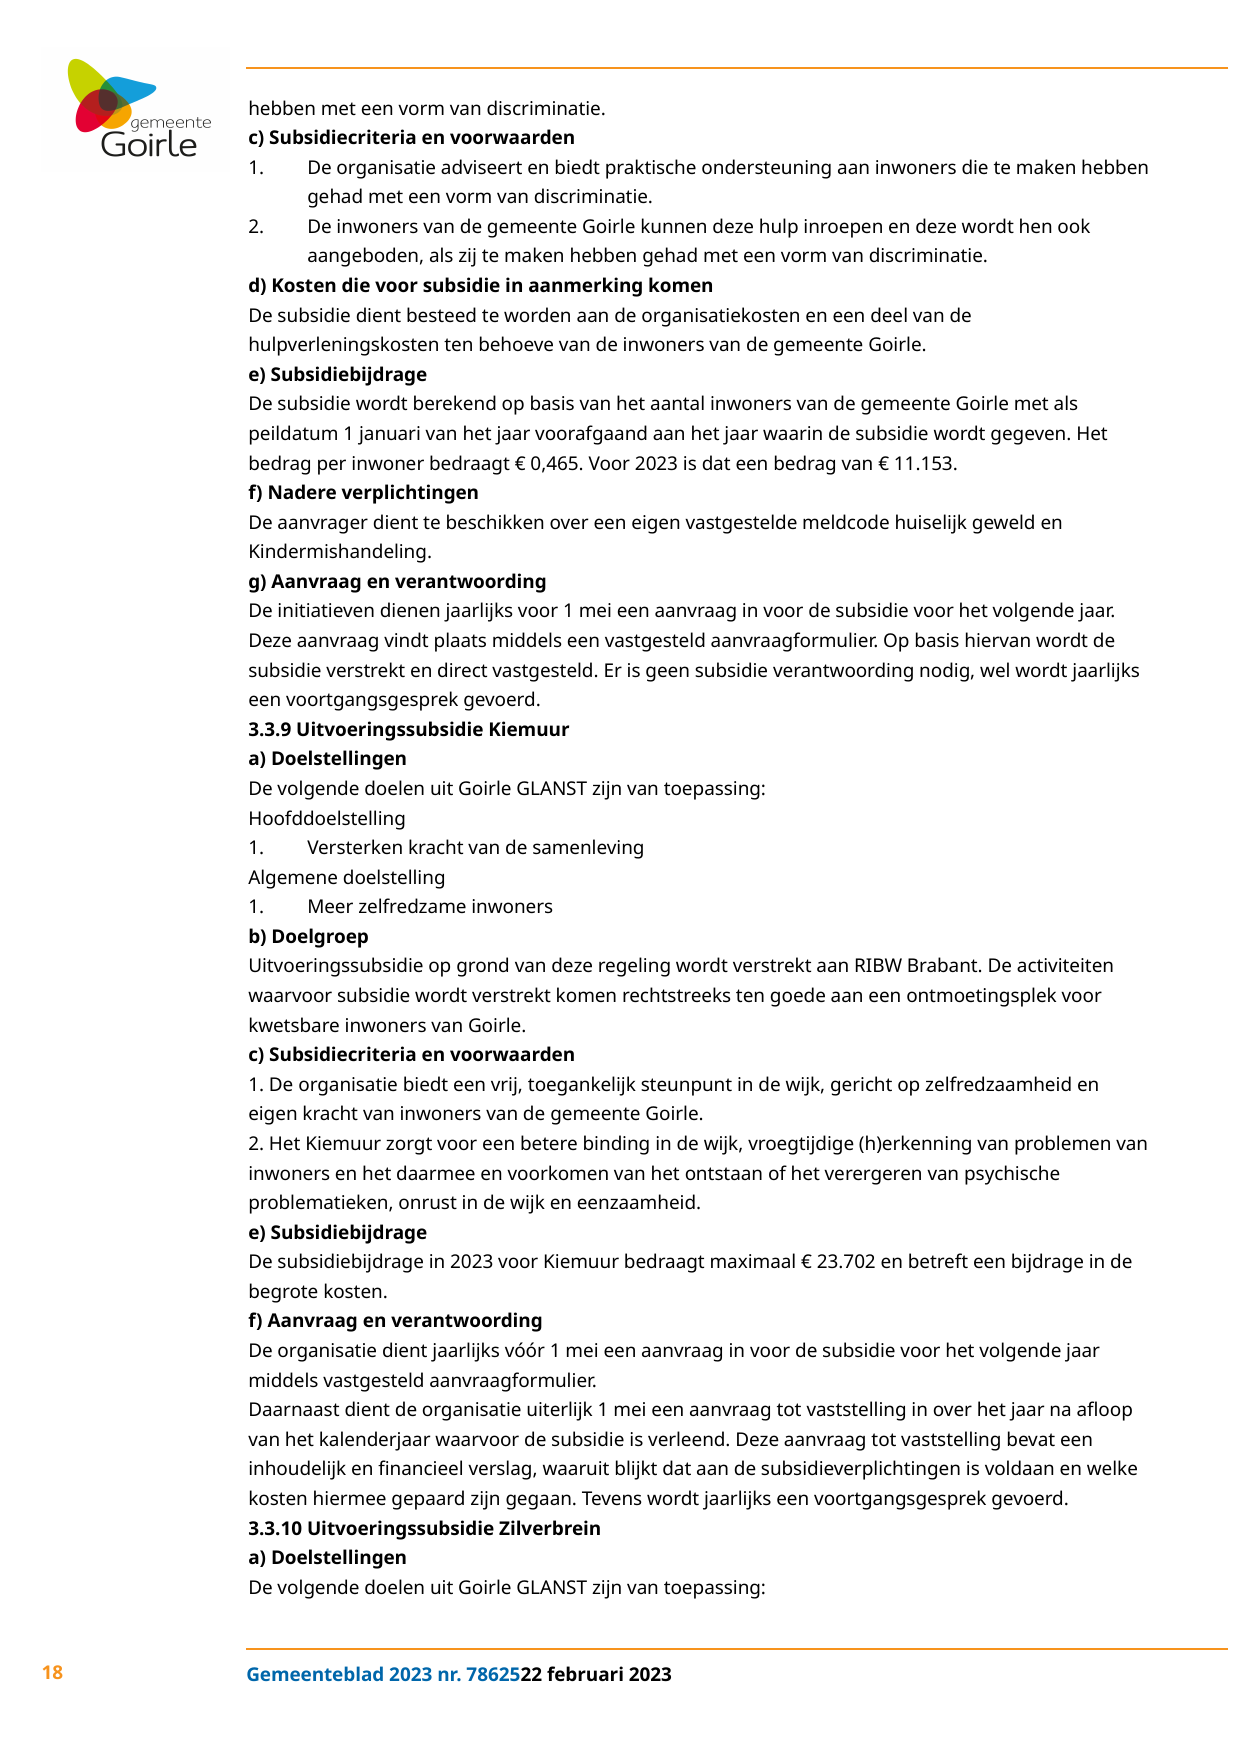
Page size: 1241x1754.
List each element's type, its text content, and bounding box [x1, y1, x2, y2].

text a) Doelstellingen [248, 1544, 1152, 1570]
text b) Doelgroep [248, 923, 1152, 949]
text d) Kosten die voor subsidie in aanmerking komen [248, 272, 1152, 298]
list De organisatie adviseert en biedt praktische ondersteuning aan inwoners die te maken hebben gehad met een vorm van discriminatie. [248, 154, 1152, 209]
text c) Subsidiecriteria en voorwaarden [248, 124, 1152, 150]
list Versterken kracht van de samenleving [248, 834, 1152, 860]
text 2. Het Kiemuur zorgt voor een betere binding in de wijk, vroegtijdige (h)erkenning van problemen van inwoners en het daarmee en voorkomen van het ontstaan of het verergeren van psychische problematieken, onrust in de wijk en eenzaamheid. [248, 1130, 1152, 1215]
text De organisatie dient jaarlijks vóór 1 mei een aanvraag in voor de subsidie voor het volgende jaar middels vastgesteld aanvraagformulier. [248, 1337, 1152, 1393]
text Hoofddoelstelling [248, 805, 1152, 831]
text 1. De organisatie biedt een vrij, toegankelijk steunpunt in de wijk, gericht op zelfredzaamheid en eigen kracht van inwoners van de gemeente Goirle. [248, 1071, 1152, 1126]
text Algemene doelstelling [248, 864, 1152, 890]
text Daarnaast dient de organisatie uiterlijk 1 mei een aanvraag tot vaststelling in over het jaar na afloop van het kalenderjaar waarvoor de subsidie is verleend. Deze aanvraag tot vaststelling bevat een inhoudelijk en financieel verslag, waaruit blijkt dat aan de subsidieverplichtingen is voldaan en welke kosten hiermee gepaard zijn gegaan. Tevens wordt jaarlijks een voortgangsgesprek gevoerd. [248, 1396, 1152, 1511]
text De volgende doelen uit Goirle GLANST zijn van toepassing: [248, 1574, 1152, 1600]
text De subsidie dient besteed te worden aan de organisatiekosten en een deel van de hulpverleningskosten ten behoeve van de inwoners van de gemeente Goirle. [248, 302, 1152, 357]
text De subsidie wordt berekend op basis van het aantal inwoners van de gemeente Goirle met als peildatum 1 januari van het jaar voorafgaand aan het jaar waarin de subsidie wordt gegeven. Het bedrag per inwoner bedraagt € 0,465. Voor 2023 is dat een bedrag van € 11.153. [248, 391, 1152, 476]
text f) Nadere verplichtingen [248, 479, 1152, 505]
text e) Subsidiebijdrage [248, 1219, 1152, 1245]
list Meer zelfredzame inwoners [248, 893, 1152, 919]
text De aanvrager dient te beschikken over een eigen vastgestelde meldcode huiselijk geweld en Kindermishandeling. [248, 509, 1152, 564]
text hebben met een vorm van discriminatie. [248, 95, 1152, 121]
text De initiatieven dienen jaarlijks voor 1 mei een aanvraag in voor de subsidie voor het volgende jaar. Deze aanvraag vindt plaats middels een vastgesteld aanvraagformulier. Op basis hiervan wordt de subsidie verstrekt en direct vastgesteld. Er is geen subsidie verantwoording nodig, wel wordt jaarlijks een voortgangsgesprek gevoerd. [248, 598, 1152, 712]
text 3.3.9 Uitvoeringssubsidie Kiemuur [248, 716, 1152, 742]
text Uitvoeringssubsidie op grond van deze regeling wordt verstrekt aan RIBW Brabant. De activiteiten waarvoor subsidie wordt verstrekt komen rechtstreeks ten goede aan een ontmoetingsplek voor kwetsbare inwoners van Goirle. [248, 953, 1152, 1038]
text f) Aanvraag en verantwoording [248, 1308, 1152, 1333]
text 3.3.10 Uitvoeringssubsidie Zilverbrein [248, 1515, 1152, 1541]
list De inwoners van de gemeente Goirle kunnen deze hulp inroepen en deze wordt hen ook aangeboden, als zij te maken hebben gehad met een vorm van discriminatie. [248, 213, 1152, 268]
text a) Doelstellingen [248, 746, 1152, 771]
text De volgende doelen uit Goirle GLANST zijn van toepassing: [248, 775, 1152, 801]
text e) Subsidiebijdrage [248, 361, 1152, 387]
text g) Aanvraag en verantwoording [248, 568, 1152, 594]
text c) Subsidiecriteria en voorwaarden [248, 1041, 1152, 1067]
text De subsidiebijdrage in 2023 voor Kiemuur bedraagt maximaal € 23.702 en betreft een bijdrage in de begrote kosten. [248, 1248, 1152, 1304]
picture [41, 47, 231, 172]
